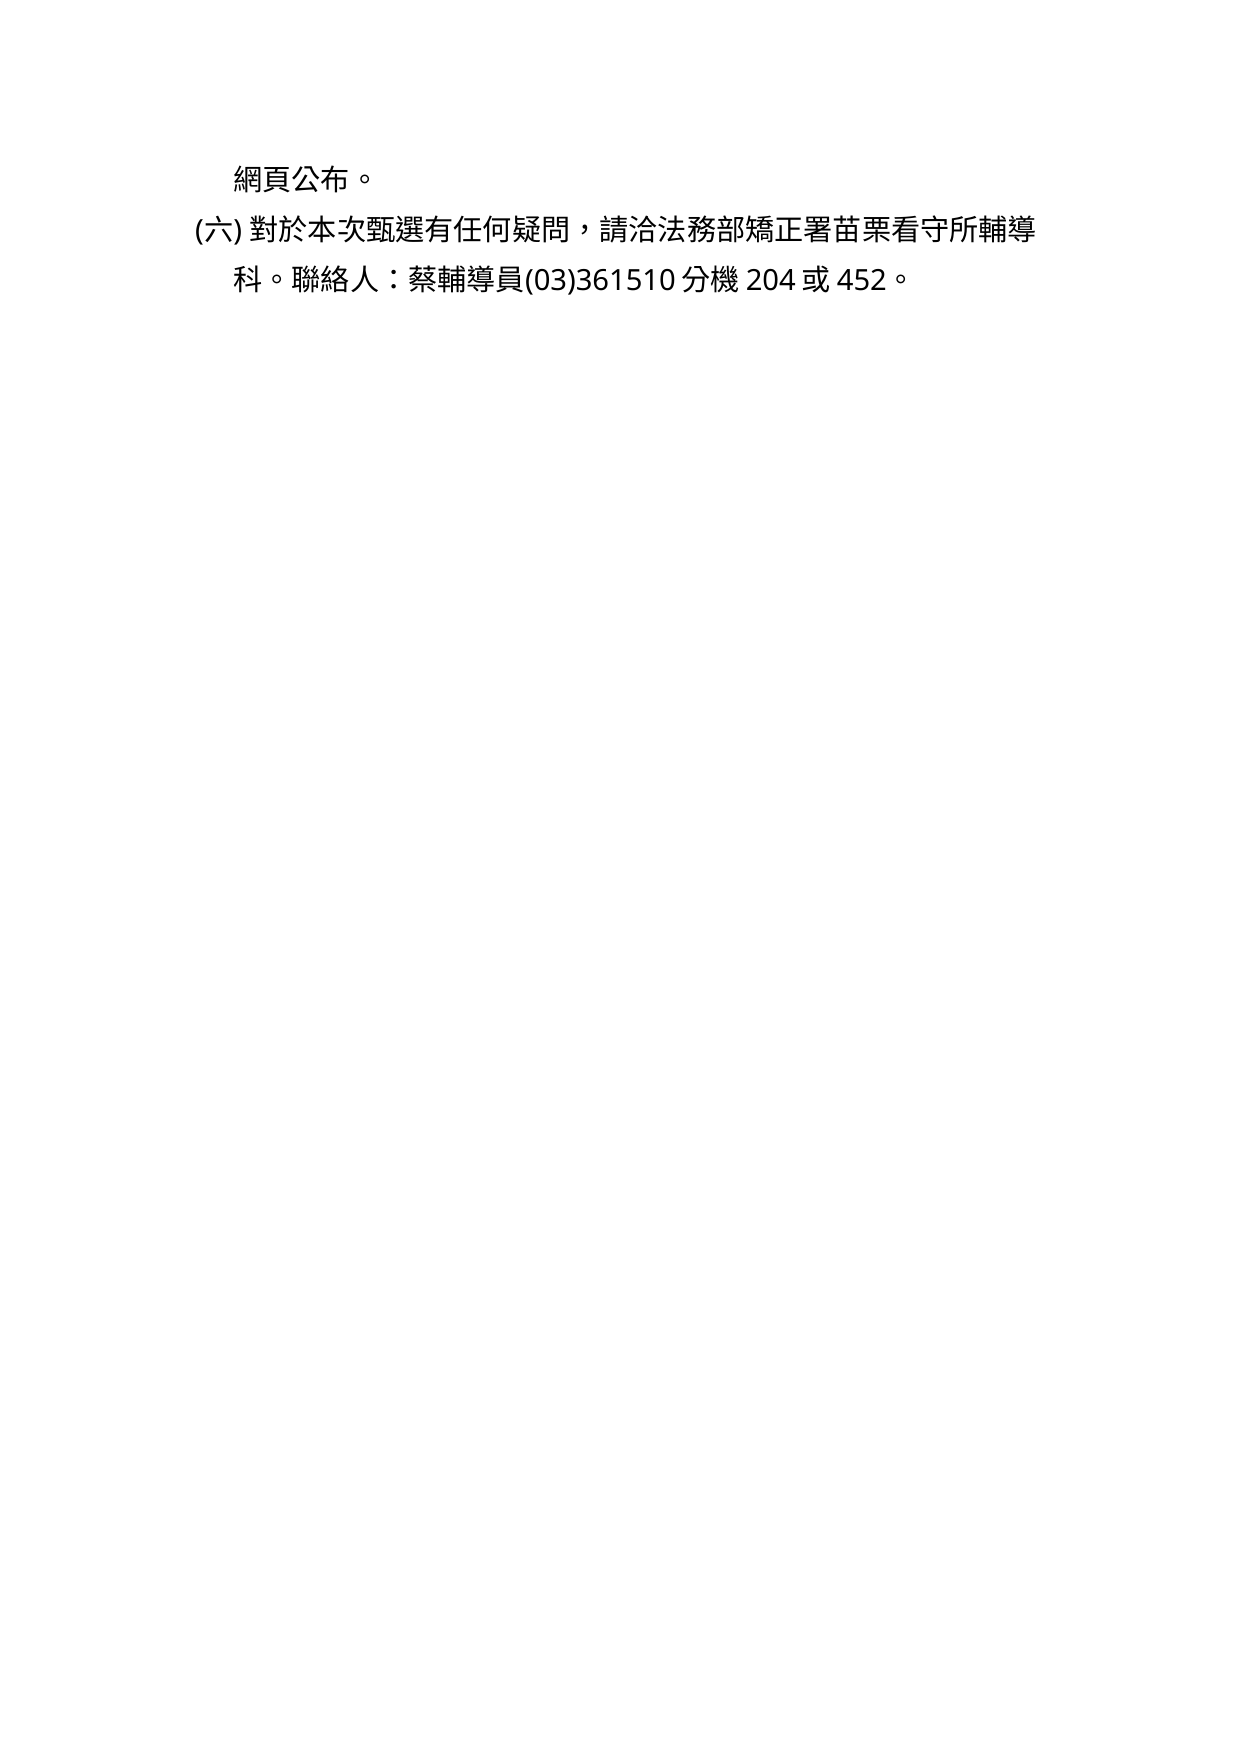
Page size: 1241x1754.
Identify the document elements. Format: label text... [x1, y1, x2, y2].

text (六) 對於本次甄選有任何疑問，請洽法務部矯正署苗栗看守所輔導 [187, 200, 1053, 250]
text 網頁公布。 [187, 150, 1053, 200]
text 科。聯絡人：蔡輔導員(03)361510分機204或452。 [187, 250, 1053, 300]
